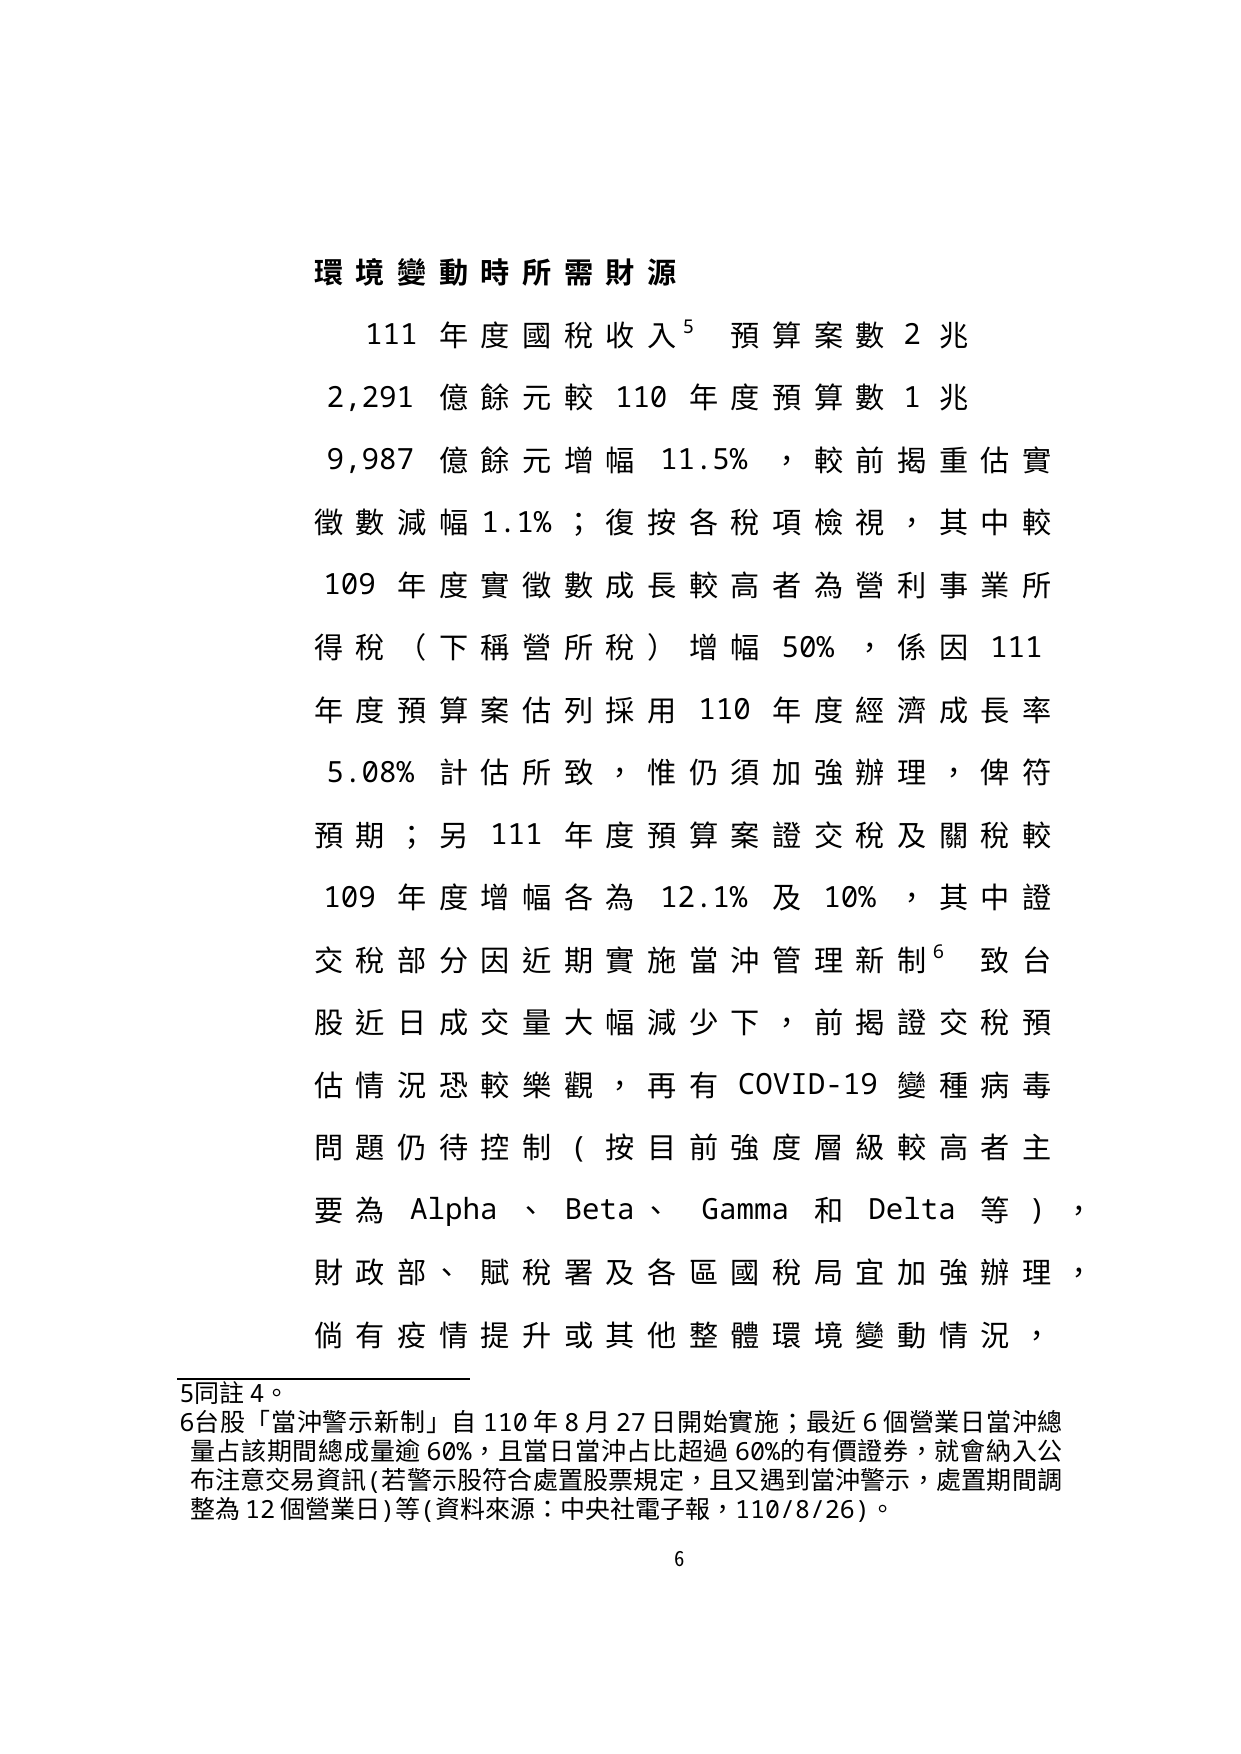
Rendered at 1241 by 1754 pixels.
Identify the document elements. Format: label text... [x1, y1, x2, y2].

text 台股「當沖警示新制」自110年8月27日開始實施；最近6個營業日當沖總量占該期間總成量逾60%，且當日當沖占比超過60%的有價證券，就會納入公布注意交易資訊(若警示股符合處置股票規定，且又遇到當沖警示，處置期間調整為12個營業日)等(資料來源：中央社電子報，110/8/26)。 [179, 1408, 1063, 1525]
text 111年度國稅收入預算案數2兆2,291億餘元較110年度預算數1兆9,987億餘元增幅11.5%，較前揭重估實徵數減幅1.1%；復按各稅項檢視，其中較109年度實徵數成長較高者為營利事業所得稅（下稱營所稅）增幅50%，係因111年度預算案估列採用110年度經濟成長率5.08%計估所致，惟仍須加強辦理，俾符預期；另111年度預算案證交稅及關稅較109年度增幅各為12.1%及10%，其中證交稅部分因近期實施當沖管理新制致台股近日成交量大幅減少下，前揭證交稅預估情況恐較樂觀，再有COVID-19變種病毒問題仍待控制(按目前強度層級較高者主要為Alpha、Beta、Gamma和Delta等)，財政部、賦稅署及各區國稅局宜加強辦理，倘有疫情提升或其他整體環境變動情況，則宜預為妥謀各項政事經費所需財源，俾利施政。 [271, 292, 1058, 1354]
text 同註4。 [179, 1379, 1063, 1408]
text 環境變動時所需財源 [242, 229, 1058, 292]
